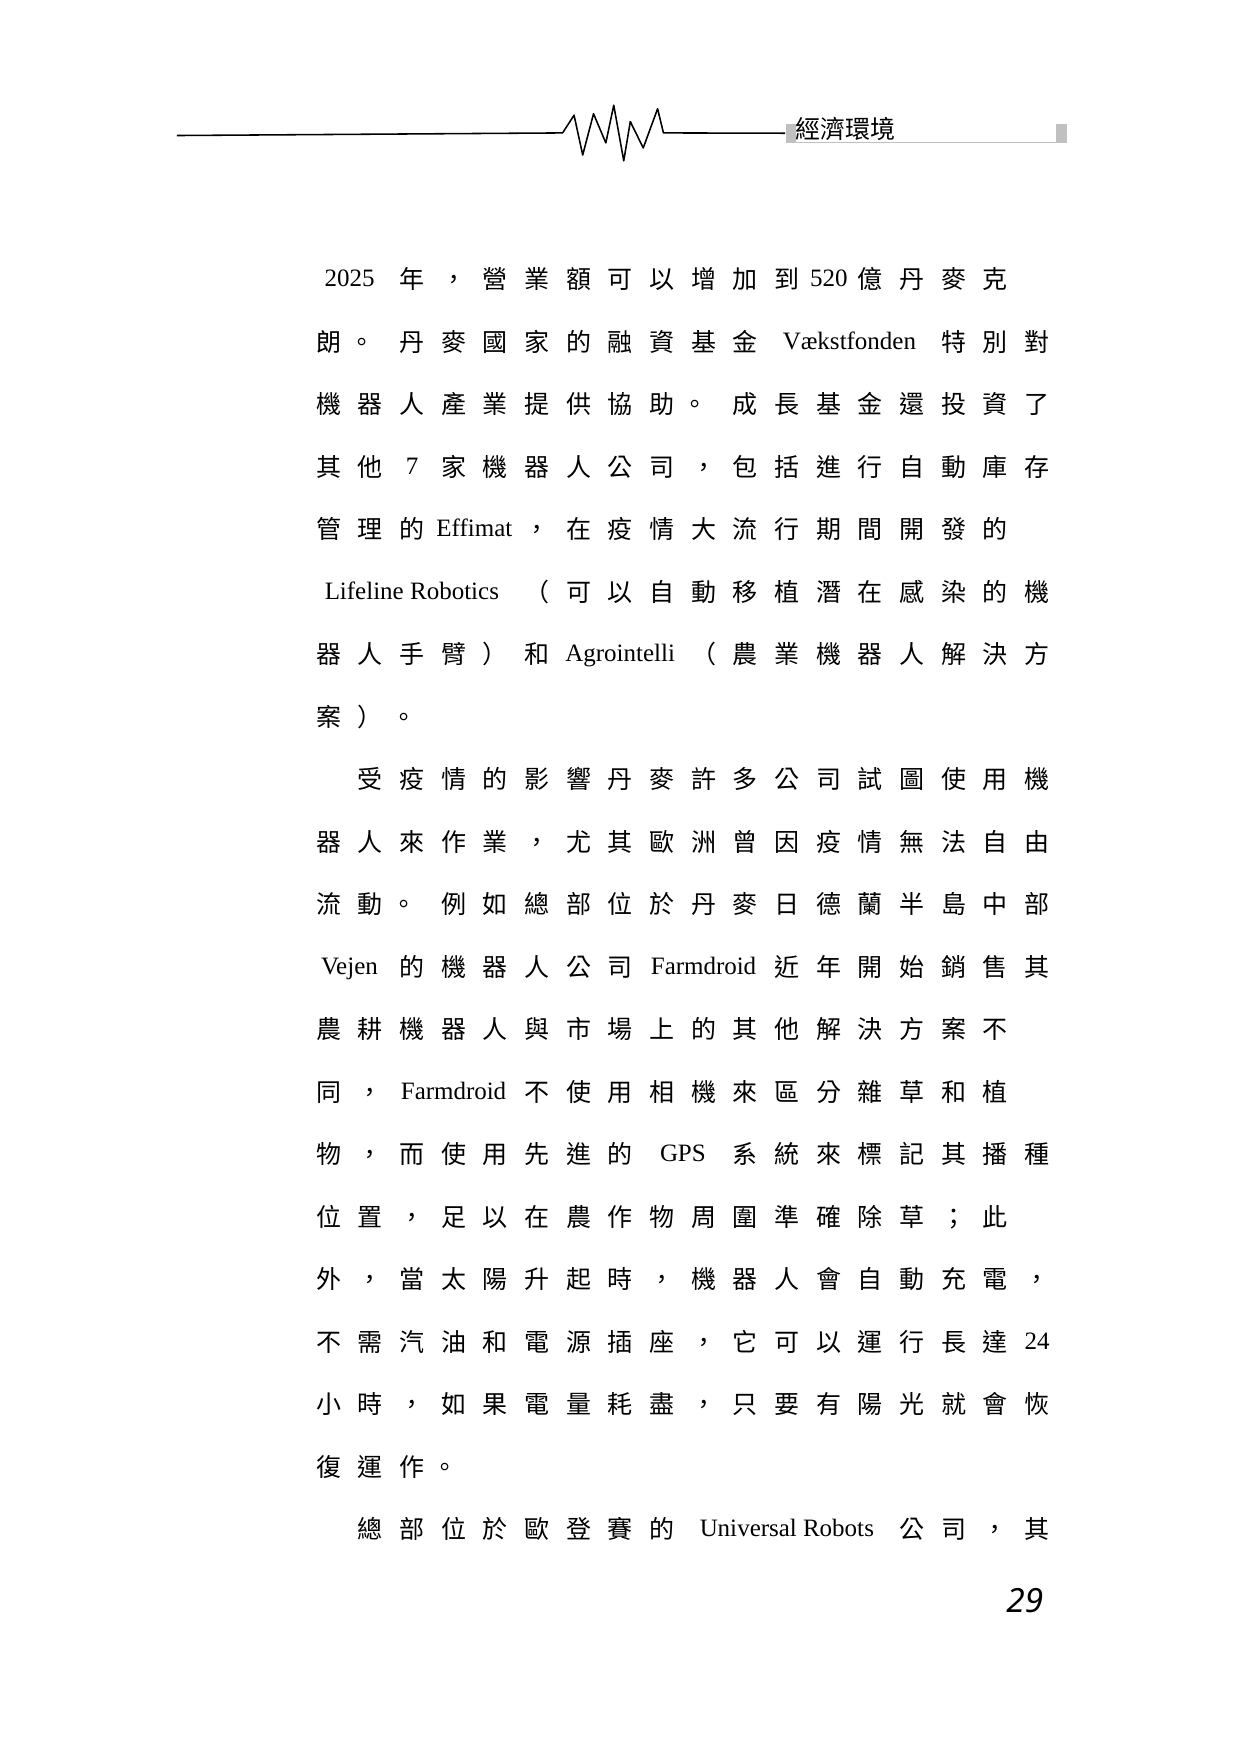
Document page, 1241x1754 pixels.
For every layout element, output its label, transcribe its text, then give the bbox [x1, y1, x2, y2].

text 2025年，營業額可以增加到520億丹麥克朗。丹麥國家的融資基金Vækstfonden特別對機器人產業提供協助。成長基金還投資了其他7家機器人公司，包括進行自動庫存管理的Effimat，在疫情大流行期間開發的Lifeline Robotics（可以自動移植潛在感染的機器人手臂）和Agrointelli（農業機器人解決方案）。 [281, 236, 1058, 736]
text 受疫情的影響丹麥許多公司試圖使用機器人來作業，尤其歐洲曾因疫情無法自由流動。例如總部位於丹麥日德蘭半島中部Vejen的機器人公司Farmdroid近年開始銷售其農耕機器人與市場上的其他解決方案不同，Farmdroid不使用相機來區分雜草和植物，而使用先進的GPS系統來標記其播種位置，足以在農作物周圍準確除草；此外，當太陽升起時，機器人會自動充電，不需汽油和電源插座，它可以運行長達24小時，如果電量耗盡，只要有陽光就會恢復運作。 [281, 736, 1058, 1486]
text 總部位於歐登賽的Universal Robots公司，其 [281, 1486, 1058, 1549]
